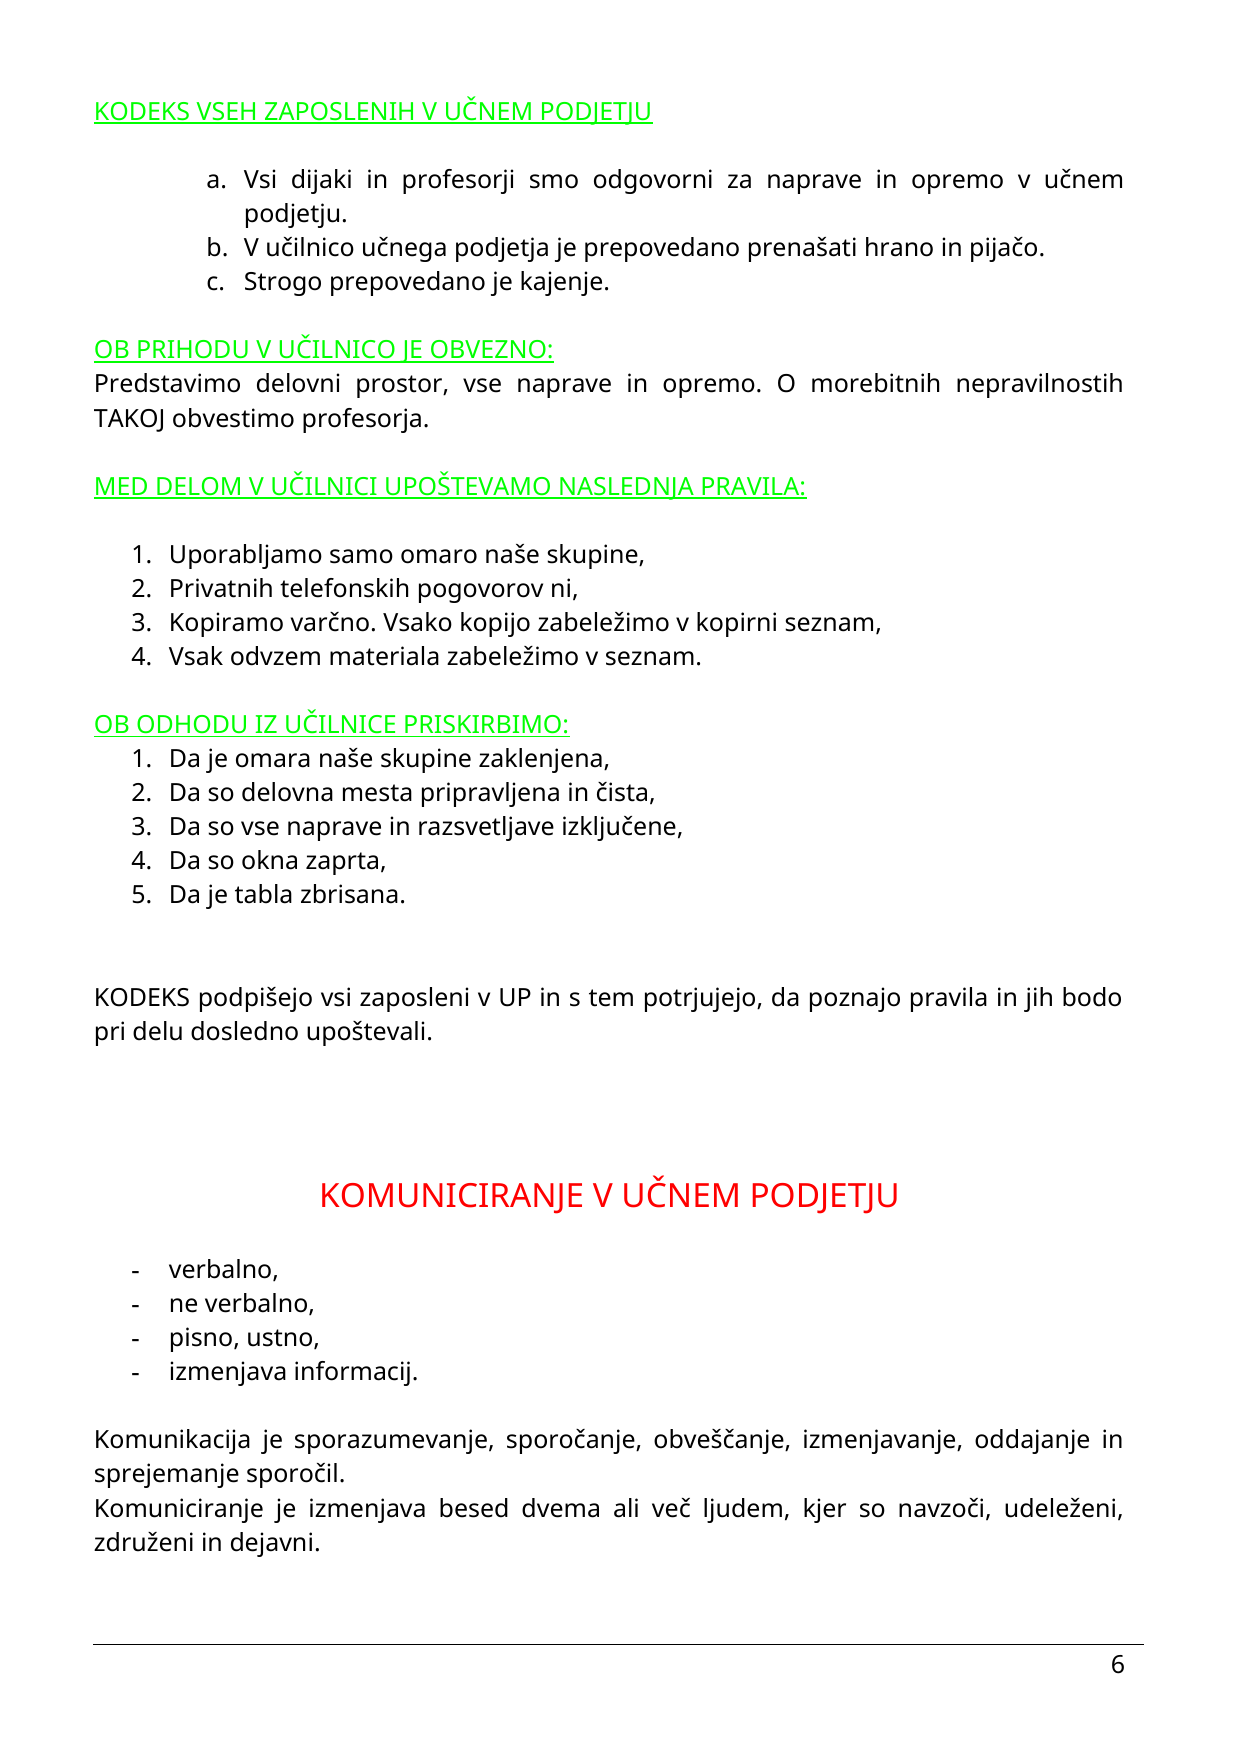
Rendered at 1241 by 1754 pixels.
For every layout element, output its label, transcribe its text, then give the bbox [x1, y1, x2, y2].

list Uporabljamo samo omaro naše skupine, [131, 536, 1125, 571]
list ne verbalno, [131, 1286, 1125, 1320]
list Da so delovna mesta pripravljena in čista, [131, 775, 1125, 809]
list izmenjava informacij. [131, 1354, 1125, 1388]
text MED DELOM V UČILNICI UPOŠTEVAMO NASLEDNJA PRAVILA: [94, 468, 1125, 502]
text KOMUNICIRANJE V UČNEM PODJETJU [94, 1172, 1125, 1218]
list Da so vse naprave in razsvetljave izključene, [131, 809, 1125, 843]
list V učilnico učnega podjetja je prepovedano prenašati hrano in pijačo. [206, 230, 1125, 264]
text OB ODHODU IZ UČILNICE PRISKIRBIMO: [94, 707, 1125, 741]
list Kopiramo varčno. Vsako kopijo zabeležimo v kopirni seznam, [131, 604, 1125, 639]
list pisno, ustno, [131, 1320, 1125, 1354]
list Vsak odvzem materiala zabeležimo v seznam. [131, 639, 1125, 673]
list Da so okna zaprta, [131, 843, 1125, 877]
text Komunikacija je sporazumevanje, sporočanje, obveščanje, izmenjavanje, oddajanje in sprejemanje sporočil. [94, 1422, 1125, 1490]
list verbalno, [131, 1252, 1125, 1286]
list Strogo prepovedano je kajenje. [206, 264, 1125, 298]
list Privatnih telefonskih pogovorov ni, [131, 571, 1125, 604]
text Predstavimo delovni prostor, vse naprave in opremo. O morebitnih nepravilnostih TAKOJ obvestimo profesorja. [94, 366, 1125, 434]
list Vsi dijaki in profesorji smo odgovorni za naprave in opremo v učnem podjetju. [206, 162, 1125, 230]
text KODEKS VSEH ZAPOSLENIH V UČNEM PODJETJU [94, 94, 1125, 128]
text OB PRIHODU V UČILNICO JE OBVEZNO: [94, 332, 1125, 366]
list Da je tabla zbrisana. [131, 877, 1125, 911]
text Komuniciranje je izmenjava besed dvema ali več ljudem, kjer so navzoči, udeleženi, združeni in dejavni. [94, 1490, 1125, 1558]
text KODEKS podpišejo vsi zaposleni v UP in s tem potrjujejo, da poznajo pravila in jih bodo pri delu dosledno upoštevali. [94, 979, 1125, 1047]
list Da je omara naše skupine zaklenjena, [131, 741, 1125, 775]
